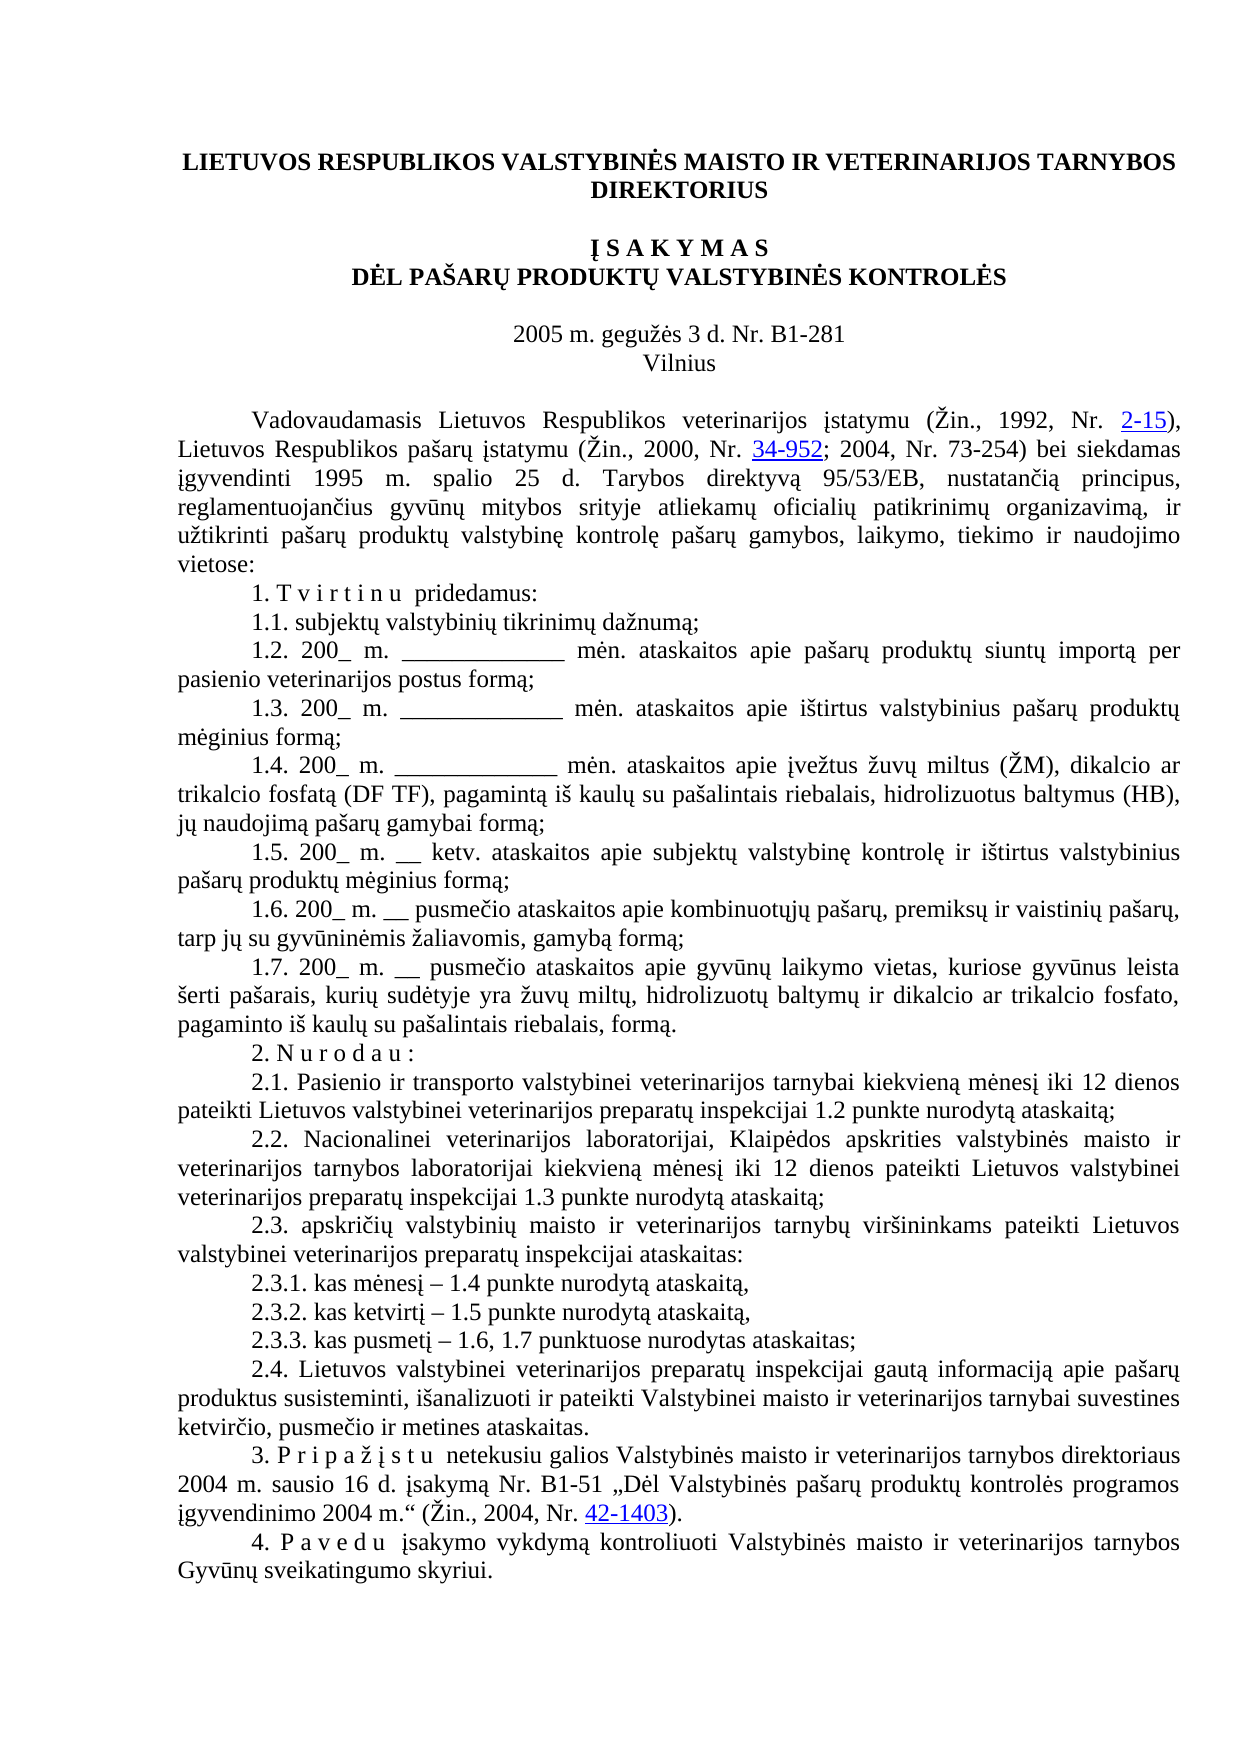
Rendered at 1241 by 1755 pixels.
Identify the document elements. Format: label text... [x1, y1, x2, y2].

text 1.2. 200_ m. _____________ mėn. ataskaitos apie pašarų produktų siuntų importą per pasienio veterinarijos postus formą; [177, 636, 1181, 693]
text 1.5. 200_ m. __ ketv. ataskaitos apie subjektų valstybinę kontrolę ir ištirtus valstybinius pašarų produktų mėginius formą; [177, 837, 1181, 894]
text 1.3. 200_ m. _____________ mėn. ataskaitos apie ištirtus valstybinius pašarų produktų mėginius formą; [177, 693, 1181, 751]
text 2.4. Lietuvos valstybinei veterinarijos preparatų inspekcijai gautą informaciją apie pašarų produktus susisteminti, išanalizuoti ir pateikti Valstybinei maisto ir veterinarijos tarnybai suvestines ketvirčio, pusmečio ir metines ataskaitas. [177, 1354, 1181, 1441]
text 2.3.1. kas mėnesį – 1.4 punkte nurodytą ataskaitą, [177, 1268, 1181, 1297]
text 2.3.2. kas ketvirtį – 1.5 punkte nurodytą ataskaitą, [177, 1297, 1181, 1326]
text 2.3. apskričių valstybinių maisto ir veterinarijos tarnybų viršininkams pateikti Lietuvos valstybinei veterinarijos preparatų inspekcijai ataskaitas: [177, 1211, 1181, 1268]
text LIETUVOS RESPUBLIKOS VALSTYBINĖS MAISTO IR VETERINARIJOS TARNYBOS DIREKTORIUS [177, 147, 1181, 204]
text Vadovaudamasis Lietuvos Respublikos veterinarijos įstatymu (Žin., 1992, Nr. 2-15), Lietuvos Respublikos pašarų įstatymu (Žin., 2000, Nr. 34-952; 2004, Nr. 73-254) bei siekdamas įgyvendinti 1995 m. spalio 25 d. Tarybos direktyvą 95/53/EB, nustatančią principus, reglamentuojančius gyvūnų mitybos srityje atliekamų oficialių patikrinimų organizavimą, ir užtikrinti pašarų produktų valstybinę kontrolę pašarų gamybos, laikymo, tiekimo ir naudojimo vietose: [177, 406, 1181, 578]
text 2.1. Pasienio ir transporto valstybinei veterinarijos tarnybai kiekvieną mėnesį iki 12 dienos pateikti Lietuvos valstybinei veterinarijos preparatų inspekcijai 1.2 punkte nurodytą ataskaitą; [177, 1067, 1181, 1124]
text DĖL PAŠARŲ PRODUKTŲ VALSTYBINĖS KONTROLĖS [177, 262, 1181, 291]
text 2.3.3. kas pusmetį – 1.6, 1.7 punktuose nurodytas ataskaitas; [177, 1326, 1181, 1354]
text 2. Nurodau: [177, 1038, 1181, 1067]
text 1.1. subjektų valstybinių tikrinimų dažnumą; [177, 607, 1181, 636]
text 3. Pripažįstu netekusiu galios Valstybinės maisto ir veterinarijos tarnybos direktoriaus 2004 m. sausio 16 d. įsakymą Nr. B1-51 „Dėl Valstybinės pašarų produktų kontrolės programos įgyvendinimo 2004 m.“ (Žin., 2004, Nr. 42-1403). [177, 1441, 1181, 1527]
text 1.4. 200_ m. _____________ mėn. ataskaitos apie įvežtus žuvų miltus (ŽM), dikalcio ar trikalcio fosfatą (DF TF), pagamintą iš kaulų su pašalintais riebalais, hidrolizuotus baltymus (HB), jų naudojimą pašarų gamybai formą; [177, 751, 1181, 837]
text 1.6. 200_ m. __ pusmečio ataskaitos apie kombinuotųjų pašarų, premiksų ir vaistinių pašarų, tarp jų su gyvūninėmis žaliavomis, gamybą formą; [177, 894, 1181, 952]
text 1. Tvirtinu pridedamus: [177, 578, 1181, 607]
text 4. Pavedu įsakymo vykdymą kontroliuoti Valstybinės maisto ir veterinarijos tarnybos Gyvūnų sveikatingumo skyriui. [177, 1527, 1181, 1584]
text 2005 m. gegužės 3 d. Nr. B1-281 [177, 319, 1181, 348]
text Vilnius [177, 348, 1181, 377]
text Į S A K Y M A S [177, 233, 1181, 262]
text 2.2. Nacionalinei veterinarijos laboratorijai, Klaipėdos apskrities valstybinės maisto ir veterinarijos tarnybos laboratorijai kiekvieną mėnesį iki 12 dienos pateikti Lietuvos valstybinei veterinarijos preparatų inspekcijai 1.3 punkte nurodytą ataskaitą; [177, 1124, 1181, 1211]
text 1.7. 200_ m. __ pusmečio ataskaitos apie gyvūnų laikymo vietas, kuriose gyvūnus leista šerti pašarais, kurių sudėtyje yra žuvų miltų, hidrolizuotų baltymų ir dikalcio ar trikalcio fosfato, pagaminto iš kaulų su pašalintais riebalais, formą. [177, 952, 1181, 1038]
